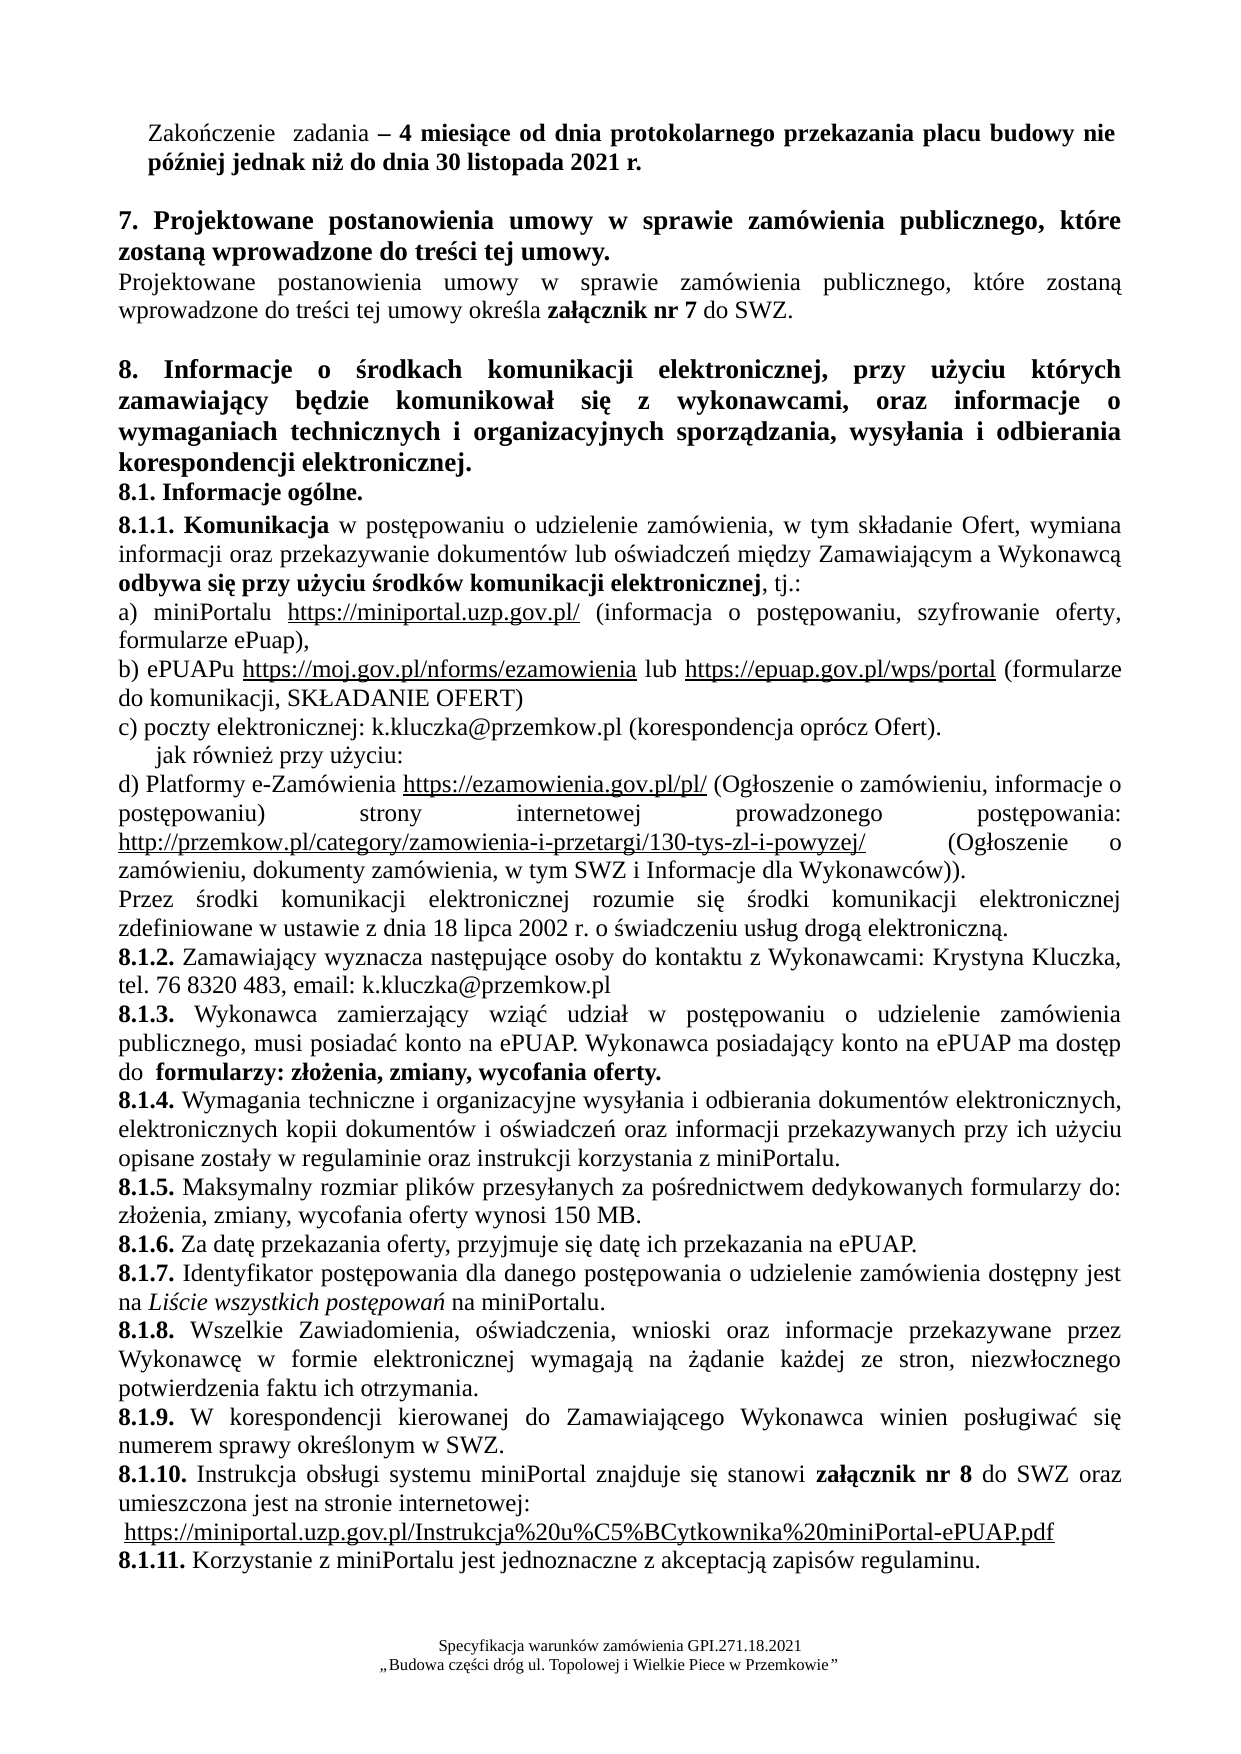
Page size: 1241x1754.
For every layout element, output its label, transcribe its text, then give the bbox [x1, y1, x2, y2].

list 8.1. Informacje ogólne. [118, 477, 1122, 506]
text Projektowane postanowienia umowy w sprawie zamówienia publicznego, które zostaną wprowadzone do treści tej umowy określa załącznik nr 7 do SWZ. [118, 267, 1122, 324]
list 8.1.2. Zamawiający wyznacza następujące osoby do kontaktu z Wykonawcami: Krystyna Kluczka, tel. 76 8320 483, email: k.kluczka@przemkow.pl [118, 942, 1122, 999]
list a) miniPortalu https://miniportal.uzp.gov.pl/ (informacja o postępowaniu, szyfrowanie oferty, formularze ePuap), [82, 597, 1122, 654]
list 8.1.9. W korespondencji kierowanej do Zamawiającego Wykonawca winien posługiwać się numerem sprawy określonym w SWZ. [118, 1402, 1122, 1459]
text 8.1.11. Korzystanie z miniPortalu jest jednoznaczne z akceptacją zapisów regulaminu. [118, 1546, 1122, 1574]
list 8.1.3. Wykonawca zamierzający wziąć udział w postępowaniu o udzielenie zamówienia publicznego, musi posiadać konto na ePUAP. Wykonawca posiadający konto na ePUAP ma dostęp do formularzy: złożenia, zmiany, wycofania oferty. [118, 999, 1122, 1086]
list 8.1.6. Za datę przekazania oferty, przyjmuje się datę ich przekazania na ePUAP. [118, 1229, 1122, 1258]
text https://miniportal.uzp.gov.pl/Instrukcja%20u%C5%BCytkownika%20miniPortal-ePUAP.pdf [124, 1517, 1122, 1546]
text 8. Informacje o środkach komunikacji elektronicznej, przy użyciu których zamawiający będzie komunikował się z wykonawcami, oraz informacje o wymaganiach technicznych i organizacyjnych sporządzania, wysyłania i odbierania korespondencji elektronicznej. [118, 353, 1122, 477]
text 7. Projektowane postanowienia umowy w sprawie zamówienia publicznego, które zostaną wprowadzone do treści tej umowy. [118, 204, 1122, 267]
list d) Platformy e-Zamówienia https://ezamowienia.gov.pl/pl/ (Ogłoszenie o zamówieniu, informacje o postępowaniu) strony internetowej prowadzonego postępowania: http://przemkow.pl/category/zamowienia-i-przetargi/130-tys-zl-i-powyzej/ (Ogłoszenie o zamówieniu, dokumenty zamówienia, w tym SWZ i Informacje dla Wykonawców)). [82, 769, 1122, 884]
text Przez środki komunikacji elektronicznej rozumie się środki komunikacji elektronicznej zdefiniowane w ustawie z dnia 18 lipca 2002 r. o świadczeniu usług drogą elektroniczną. [118, 884, 1122, 942]
list b) ePUAPu https://moj.gov.pl/nforms/ezamowienia lub https://epuap.gov.pl/wps/portal (formularze do komunikacji, SKŁADANIE OFERT) [82, 654, 1122, 712]
text jak również przy użyciu: [156, 741, 1122, 769]
list 8.1.1. Komunikacja w postępowaniu o udzielenie zamówienia, w tym składanie Ofert, wymiana informacji oraz przekazywanie dokumentów lub oświadczeń między Zamawiającym a Wykonawcą odbywa się przy użyciu środków komunikacji elektronicznej, tj.: [118, 511, 1122, 597]
list 8.1.7. Identyfikator postępowania dla danego postępowania o udzielenie zamówienia dostępny jest na Liście wszystkich postępowań na miniPortalu. [118, 1258, 1122, 1316]
text Zakończenie zadania – 4 miesiące od dnia protokolarnego przekazania placu budowy nie później jednak niż do dnia 30 listopada 2021 r. [148, 118, 1116, 176]
list c) poczty elektronicznej: k.kluczka@przemkow.pl (korespondencja oprócz Ofert). [82, 712, 1122, 741]
list 8.1.4. Wymagania techniczne i organizacyjne wysyłania i odbierania dokumentów elektronicznych, elektronicznych kopii dokumentów i oświadczeń oraz informacji przekazywanych przy ich użyciu opisane zostały w regulaminie oraz instrukcji korzystania z miniPortalu. [118, 1086, 1122, 1172]
list 8.1.10. Instrukcja obsługi systemu miniPortal znajduje się stanowi załącznik nr 8 do SWZ oraz umieszczona jest na stronie internetowej: [118, 1459, 1122, 1517]
list 8.1.8. Wszelkie Zawiadomienia, oświadczenia, wnioski oraz informacje przekazywane przez Wykonawcę w formie elektronicznej wymagają na żądanie każdej ze stron, niezwłocznego potwierdzenia faktu ich otrzymania. [118, 1316, 1122, 1402]
list 8.1.5. Maksymalny rozmiar plików przesyłanych za pośrednictwem dedykowanych formularzy do: złożenia, zmiany, wycofania oferty wynosi 150 MB. [118, 1172, 1122, 1229]
